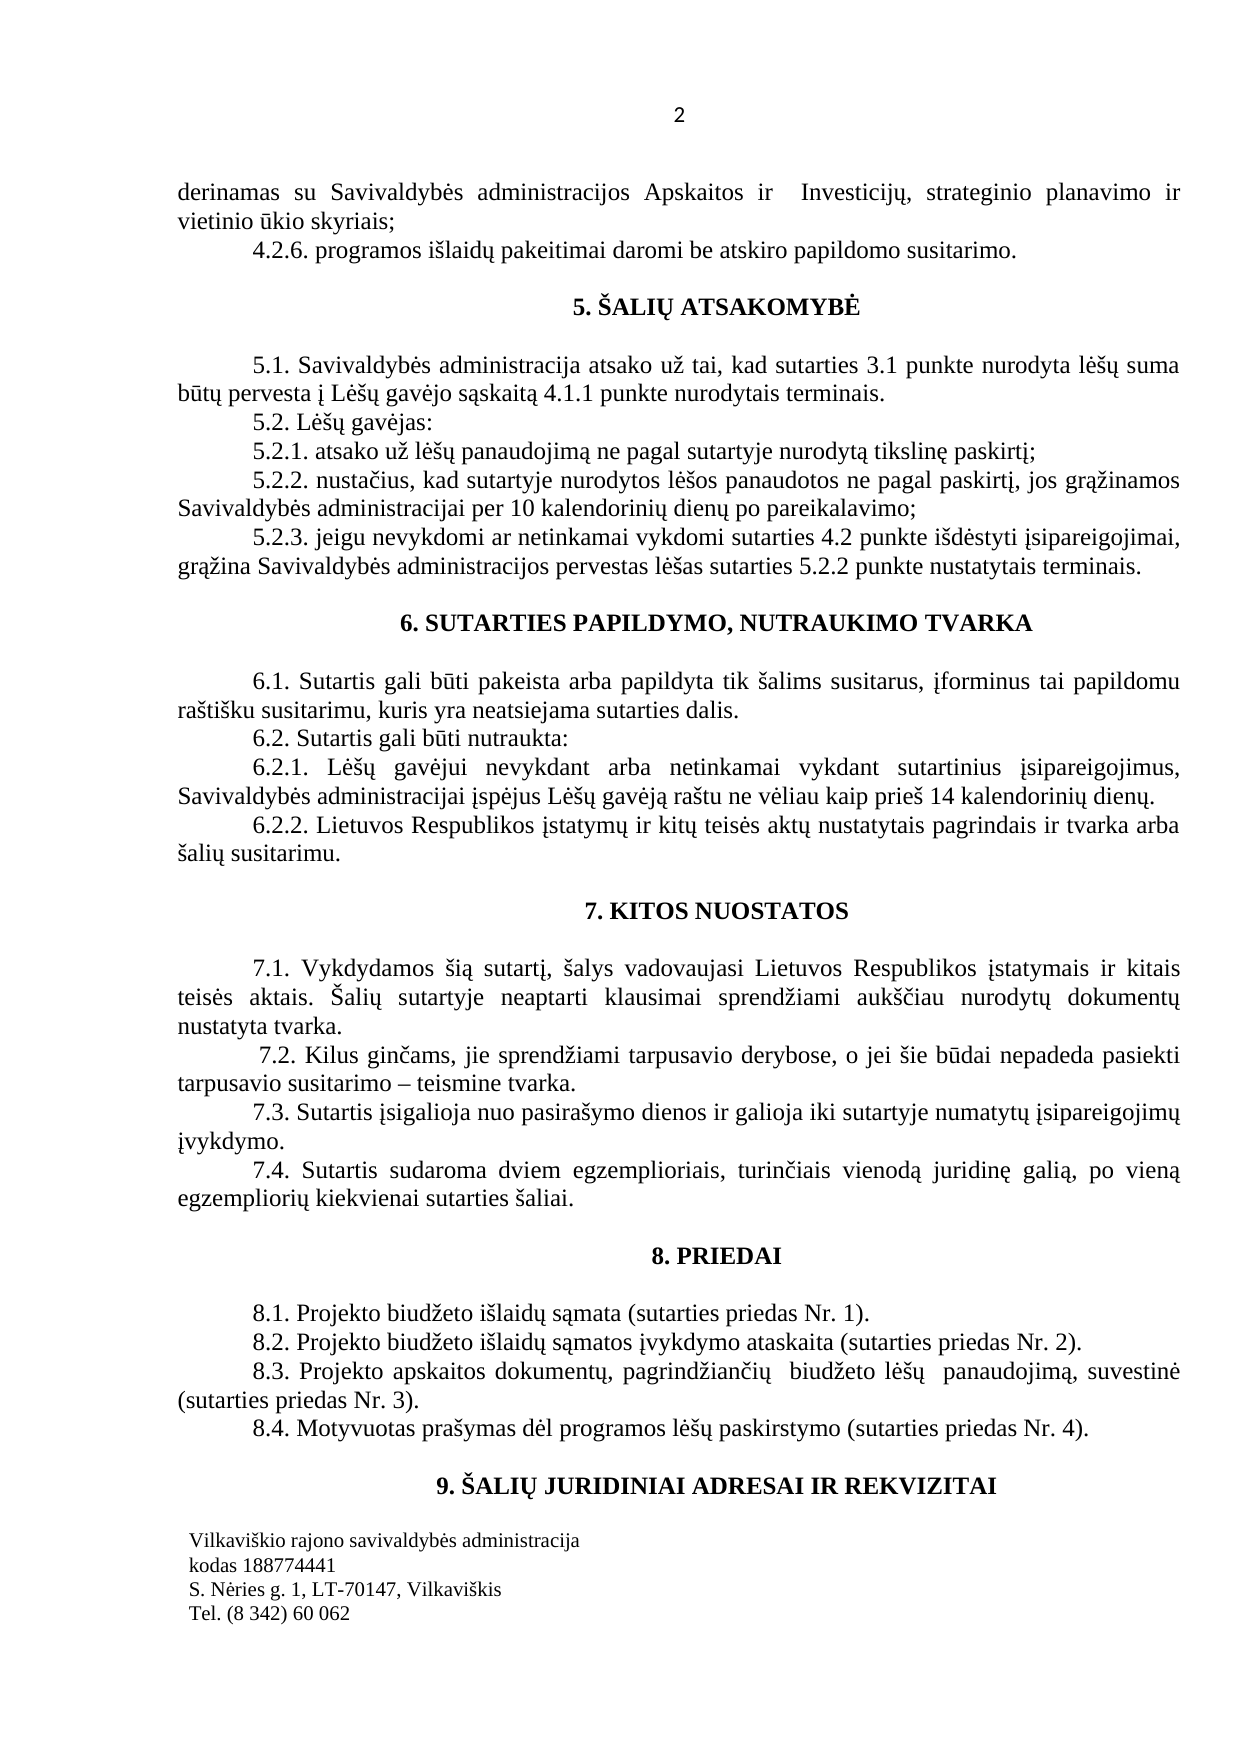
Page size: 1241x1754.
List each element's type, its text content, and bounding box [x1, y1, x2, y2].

text 6.1. Sutartis gali būti pakeista arba papildyta tik šalims susitarus, įforminus tai papildomu raštišku susitarimu, kuris yra neatsiejama sutarties dalis. [177, 666, 1181, 723]
text 5. ŠALIŲ ATSAKOMYBĖ [177, 292, 1181, 321]
text 5.2.1. atsako už lėšų panaudojimą ne pagal sutartyje nurodytą tikslinę paskirtį; [177, 436, 1181, 465]
text 6. SUTARTIES PAPILDYMO, NUTRAUKIMO TVARKA [177, 608, 1181, 637]
text 4.2.6. programos išlaidų pakeitimai daromi be atskiro papildomo susitarimo. [177, 235, 1181, 263]
text 6.2.1. Lėšų gavėjui nevykdant arba netinkamai vykdant sutartinius įsipareigojimus, Savivaldybės administracijai įspėjus Lėšų gavėją raštu ne vėliau kaip prieš 14 kalendorinių dienų. [177, 752, 1181, 810]
text 5.2.2. nustačius, kad sutartyje nurodytos lėšos panaudotos ne pagal paskirtį, jos grąžinamos Savivaldybės administracijai per 10 kalendorinių dienų po pareikalavimo; [177, 465, 1181, 522]
text 6.2. Sutartis gali būti nutraukta: [177, 723, 1181, 752]
text 7.4. Sutartis sudaroma dviem egzemplioriais, turinčiais vienodą juridinę galią, po vieną egzempliorių kiekvienai sutarties šaliai. [177, 1155, 1181, 1212]
table_cell S. Nėries g. 1, LT-70147, Vilkaviškis [177, 1577, 728, 1601]
text 7. KITOS NUOSTATOS [177, 896, 1181, 925]
text 5.2. Lėšų gavėjas: [177, 407, 1181, 436]
text 7.2. Kilus ginčams, jie sprendžiami tarpusavio derybose, o jei šie būdai nepadeda pasiekti tarpusavio susitarimo – teismine tvarka. [177, 1040, 1181, 1097]
text 8. PRIEDAI [177, 1241, 1181, 1270]
text derinamas su Savivaldybės administracijos Apskaitos ir Investicijų, strateginio planavimo ir vietinio ūkio skyriais; [177, 177, 1181, 235]
text 8.2. Projekto biudžeto išlaidų sąmatos įvykdymo ataskaita (sutarties priedas Nr. 2). [177, 1327, 1181, 1356]
text 8.1. Projekto biudžeto išlaidų sąmata (sutarties priedas Nr. 1). [177, 1298, 1181, 1327]
text 5.2.3. jeigu nevykdomi ar netinkamai vykdomi sutarties 4.2 punkte išdėstyti įsipareigojimai, grąžina Savivaldybės administracijos pervestas lėšas sutarties 5.2.2 punkte nustatytais terminais. [177, 522, 1181, 580]
text 7.1. Vykdydamos šią sutartį, šalys vadovaujasi Lietuvos Respublikos įstatymais ir kitais teisės aktais. Šalių sutartyje neaptarti klausimai sprendžiami aukščiau nurodytų dokumentų nustatyta tvarka. [177, 953, 1181, 1040]
text 8.3. Projekto apskaitos dokumentų, pagrindžiančių biudžeto lėšų panaudojimą, suvestinė (sutarties priedas Nr. 3). [177, 1356, 1181, 1413]
table_header Vilkaviškio rajono savivaldybės administracija [177, 1529, 728, 1552]
text 8.4. Motyvuotas prašymas dėl programos lėšų paskirstymo (sutarties priedas Nr. 4). [177, 1413, 1181, 1442]
text 9. ŠALIŲ JURIDINIAI ADRESAI IR REKVIZITAI [177, 1471, 1181, 1500]
text 7.3. Sutartis įsigalioja nuo pasirašymo dienos ir galioja iki sutartyje numatytų įsipareigojimų įvykdymo. [177, 1097, 1181, 1155]
text 5.1. Savivaldybės administracija atsako už tai, kad sutarties 3.1 punkte nurodyta lėšų suma būtų pervesta į Lėšų gavėjo sąskaitą 4.1.1 punkte nurodytais terminais. [177, 350, 1181, 407]
table_cell Tel. (8 342) 60 062 [177, 1601, 728, 1625]
text 6.2.2. Lietuvos Respublikos įstatymų ir kitų teisės aktų nustatytais pagrindais ir tvarka arba šalių susitarimu. [177, 810, 1181, 867]
table_cell kodas 188774441 [177, 1553, 728, 1577]
